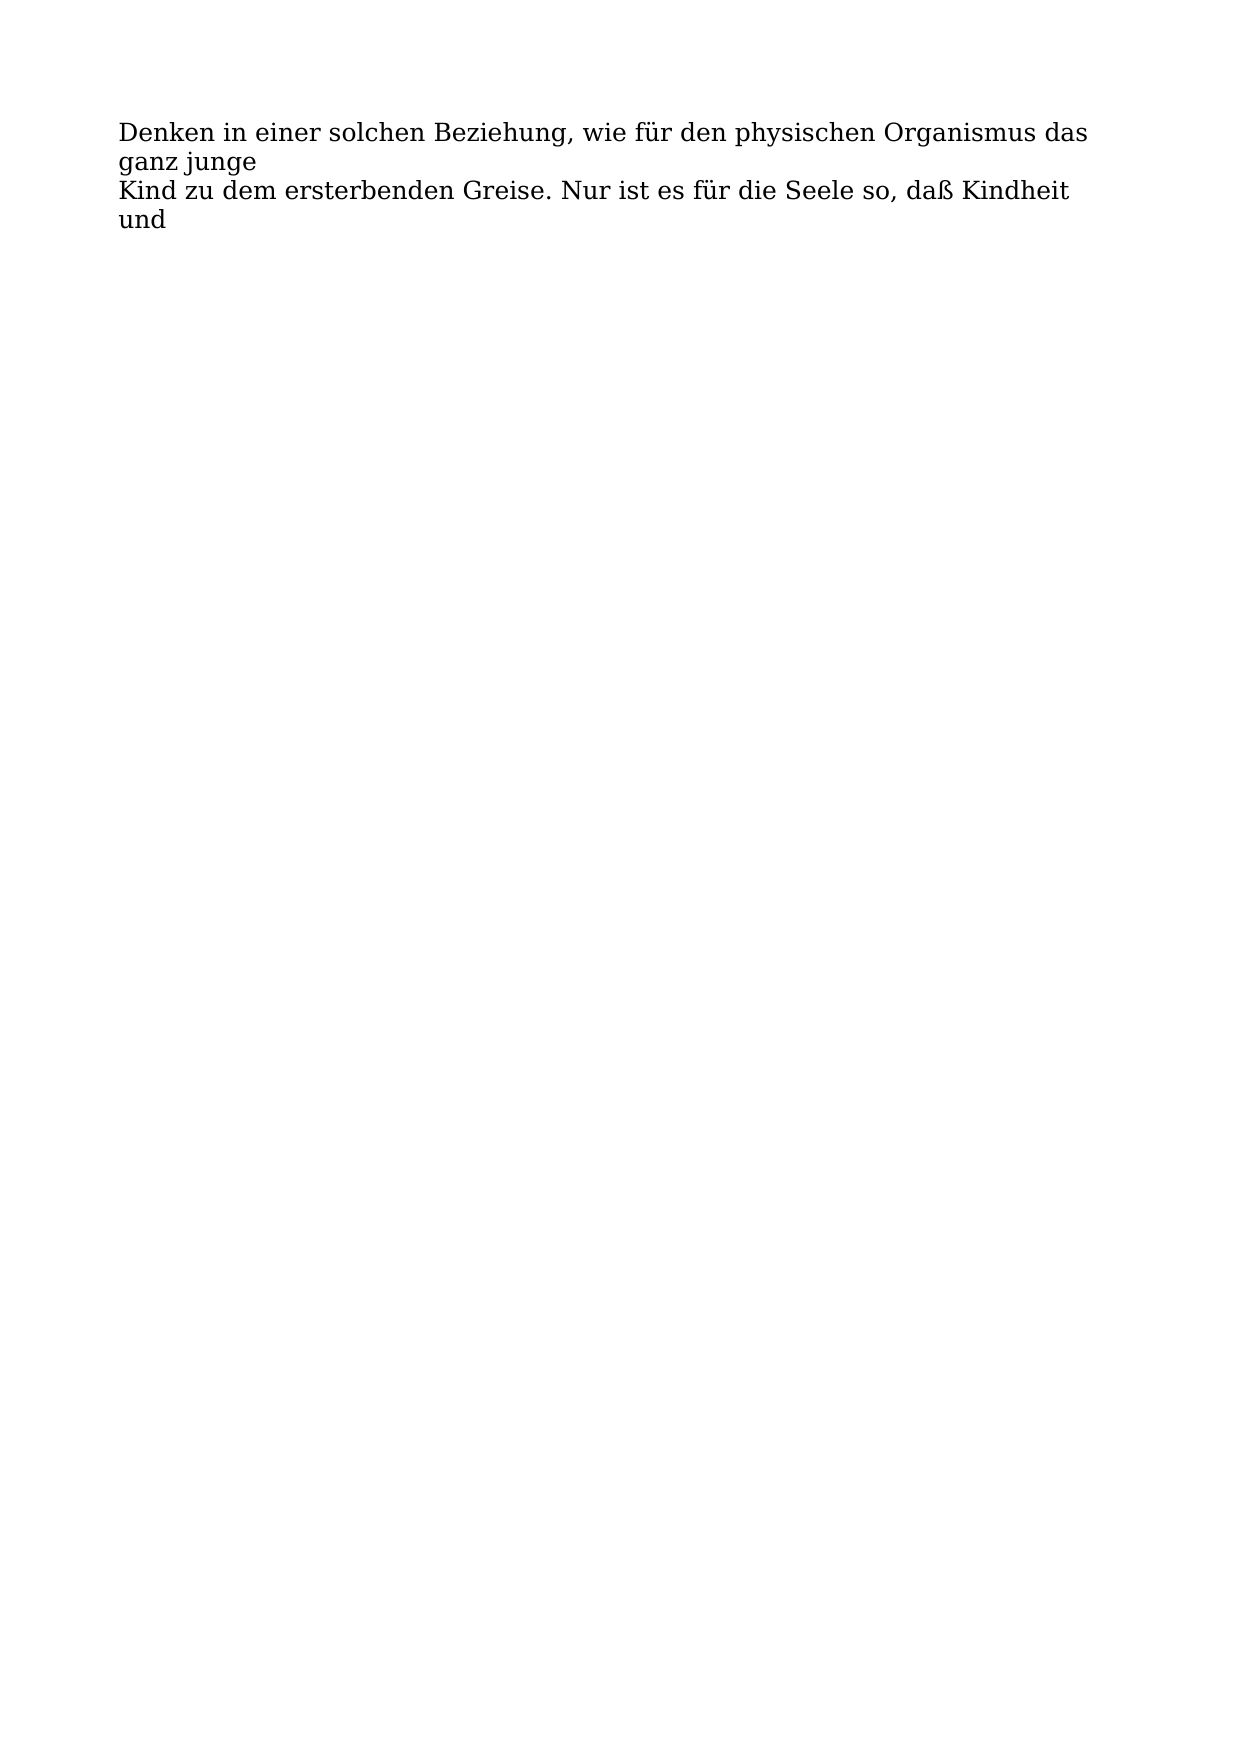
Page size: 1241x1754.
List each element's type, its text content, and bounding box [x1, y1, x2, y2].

text Kind zu dem ersterbenden Greise. Nur ist es für die Seele so, daß Kindheit und [118, 176, 1122, 235]
text Denken in einer solchen Beziehung, wie für den physischen Organismus das ganz junge [118, 118, 1122, 176]
